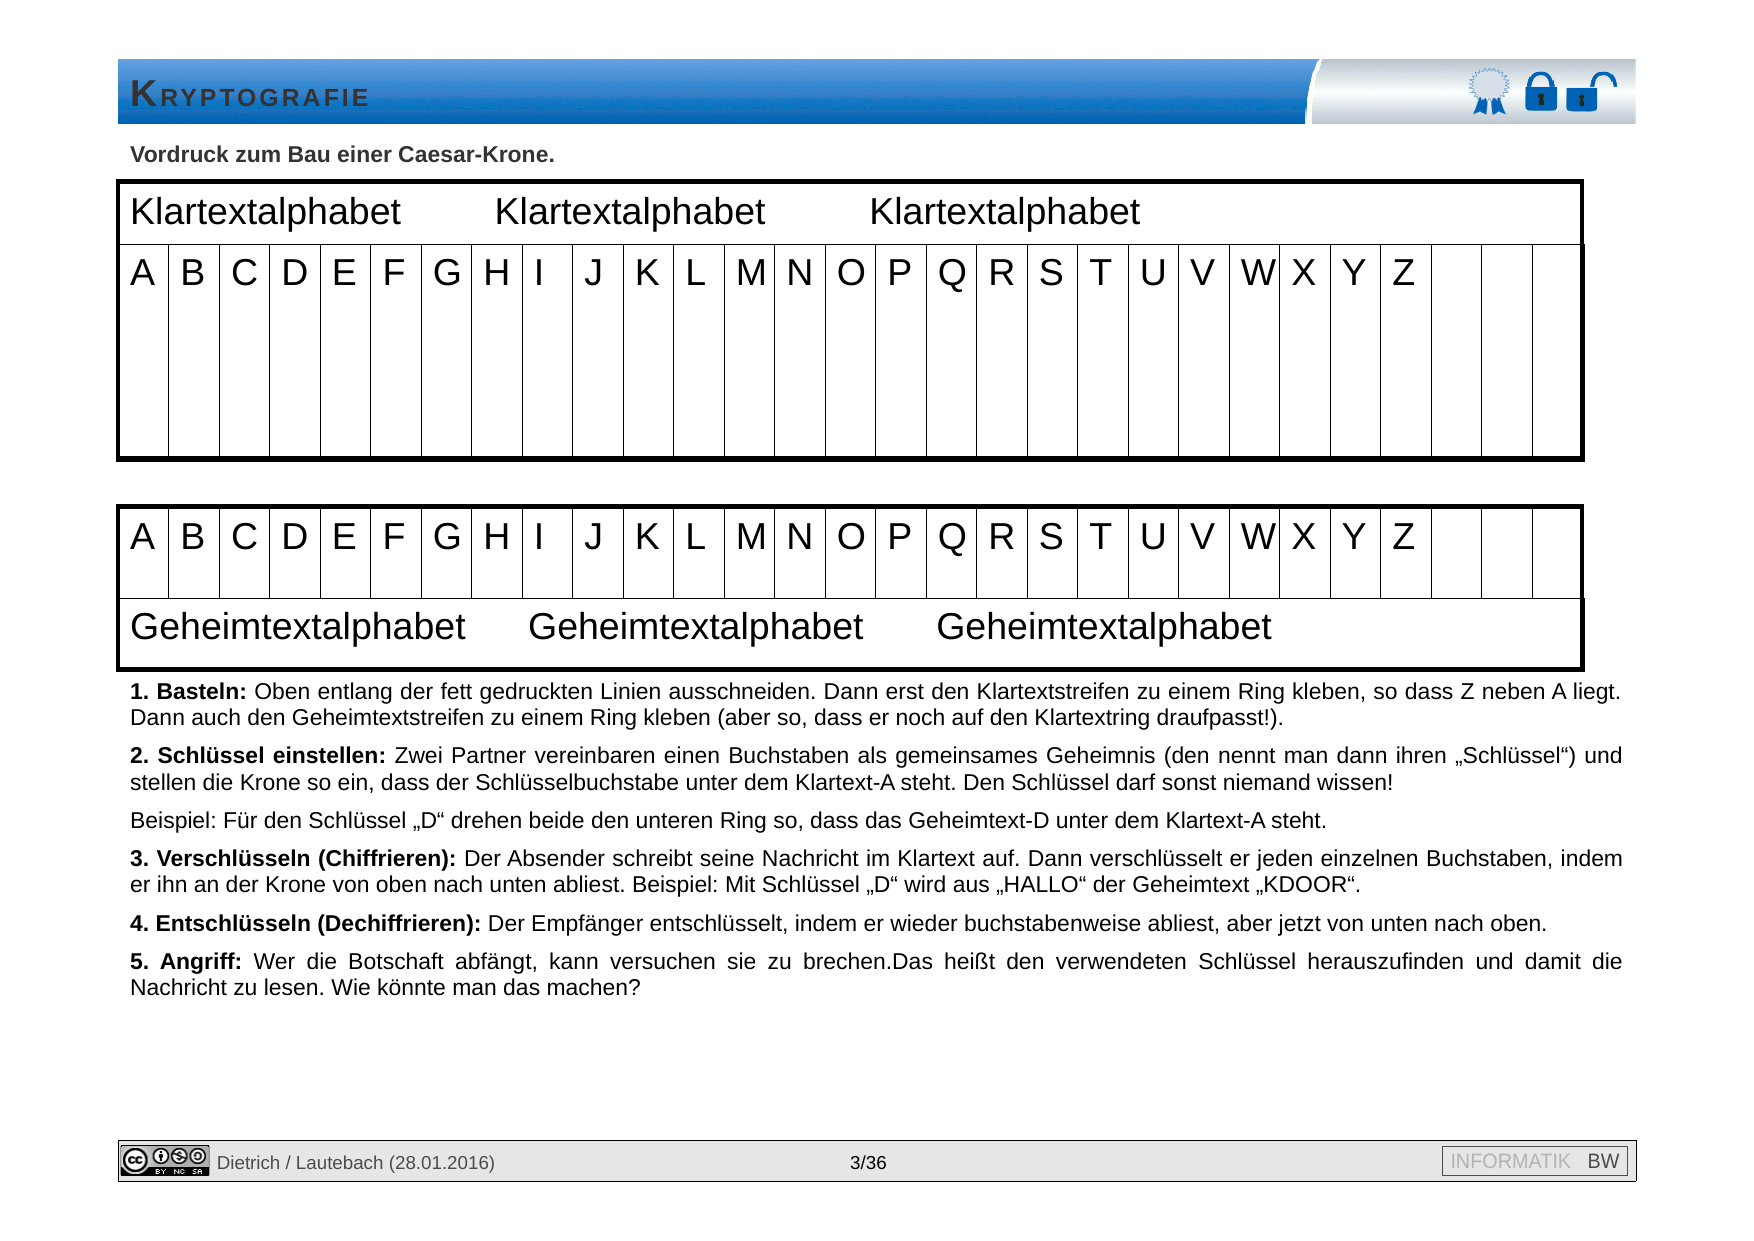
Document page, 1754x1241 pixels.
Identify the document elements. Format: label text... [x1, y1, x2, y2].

table_cell [926, 462, 976, 504]
table_cell T [1078, 245, 1128, 456]
table_cell [623, 462, 673, 504]
table_cell S [1028, 509, 1077, 598]
text 4. Entschlüsseln (Dechiffrieren): Der Empfänger entschlüsselt, indem er wieder buchstabenweise abliest, aber jetzt von unten nach oben. [130, 909, 1624, 936]
table_cell O [826, 509, 875, 598]
table_cell [1584, 504, 1636, 598]
table_cell [1330, 462, 1380, 504]
table_cell Z [1381, 245, 1431, 456]
table_cell [724, 462, 774, 504]
table_cell [1178, 462, 1229, 504]
table_cell S [1028, 245, 1077, 456]
table_cell J [573, 509, 623, 598]
table_cell L [674, 245, 724, 456]
table_cell F [371, 245, 421, 456]
table_cell O [826, 245, 875, 456]
table_cell [1533, 509, 1580, 598]
table_cell E [321, 245, 370, 456]
table_cell C [220, 509, 269, 598]
table_cell [1482, 509, 1532, 598]
text 5. Angriff: Wer die Botschaft abfängt, kann versuchen sie zu brechen.Das heißt den verwendeten Schlüssel herauszufinden und damit die Nachricht zu lesen. Wie könnte man das machen? [130, 948, 1624, 1000]
table_cell I [523, 509, 572, 598]
table_cell B [169, 245, 219, 456]
table_cell [1279, 462, 1330, 504]
table_cell [118, 462, 168, 504]
table_cell [1380, 462, 1431, 504]
table_cell G [422, 245, 471, 456]
table_cell [471, 462, 522, 504]
table_cell Z [1381, 509, 1431, 598]
table_cell Q [927, 509, 976, 598]
table_cell W [1230, 245, 1279, 456]
text Beispiel: Für den Schlüssel „D“ drehen beide den unteren Ring so, dass das Geheimtext-D unter dem Klartext-A steht. [130, 807, 1624, 833]
table_cell U [1129, 245, 1178, 456]
table_cell [1077, 462, 1128, 504]
table_cell Y [1331, 245, 1380, 456]
table_cell [1432, 245, 1481, 456]
table_cell D [270, 509, 320, 598]
table_cell [270, 462, 320, 504]
table_cell [673, 462, 724, 504]
table_cell Q [927, 245, 976, 456]
table_cell X [1280, 509, 1330, 598]
table_cell [976, 462, 1027, 504]
table_cell M [725, 245, 774, 456]
table_cell J [573, 245, 623, 456]
table_cell X [1280, 245, 1330, 456]
table_cell [1585, 598, 1636, 667]
table_cell Geheimtextalphabet Geheimtextalphabet Geheimtextalphabet [120, 599, 1580, 667]
table_cell [573, 462, 623, 504]
table_cell D [270, 245, 320, 456]
table_cell [1229, 462, 1279, 504]
table_cell L [674, 509, 724, 598]
table_cell P [876, 509, 926, 598]
table_cell F [371, 509, 421, 598]
table_header Klartextalphabet Klartextalphabet Klartextalphabet [120, 184, 1580, 244]
table_cell [1431, 462, 1481, 504]
table_cell [774, 462, 825, 504]
table_cell N [775, 509, 825, 598]
table_cell [1027, 462, 1077, 504]
table_cell [320, 462, 370, 504]
picture [120, 1145, 210, 1176]
table_cell [1432, 509, 1481, 598]
table_cell [1532, 462, 1582, 504]
table_cell U [1129, 509, 1178, 598]
table_cell T [1078, 509, 1128, 598]
table_cell B [169, 509, 219, 598]
table_cell N [775, 245, 825, 456]
table_cell [219, 462, 269, 504]
table_cell M [725, 509, 774, 598]
table_cell W [1230, 509, 1279, 598]
table_cell H [472, 245, 522, 456]
table_cell G [422, 509, 471, 598]
table_cell [421, 462, 471, 504]
table_cell [1533, 245, 1580, 456]
table_cell [169, 462, 219, 504]
table_cell R [977, 245, 1027, 456]
table_cell C [220, 245, 269, 456]
table_cell [825, 462, 875, 504]
table_cell [370, 462, 421, 504]
table_cell I [523, 245, 572, 456]
table_cell P [876, 245, 926, 456]
text Vordruck zum Bau einer Caesar-Krone. [130, 141, 1624, 167]
table_cell V [1179, 509, 1229, 598]
table_cell [1585, 244, 1636, 456]
table_cell [875, 462, 926, 504]
table_header [1584, 179, 1636, 244]
table_cell A [120, 509, 168, 598]
table_cell R [977, 509, 1027, 598]
table_cell V [1179, 245, 1229, 456]
table_cell [1481, 462, 1532, 504]
table_cell E [321, 509, 370, 598]
table_cell [1582, 456, 1636, 504]
text 1. Basteln: Oben entlang der fett gedruckten Linien ausschneiden. Dann erst den Klartextstreifen zu einem Ring kleben, so dass Z neben A liegt. Dann auch den Geheimtextstreifen zu einem Ring kleben (aber so, dass er noch auf den Klartextring draufpasst!). [130, 678, 1624, 731]
picture [118, 59, 1636, 124]
table_cell K [624, 245, 673, 456]
table_cell A [120, 245, 168, 456]
table_cell Y [1331, 509, 1380, 598]
text 3. Verschlüsseln (Chiffrieren): Der Absender schreibt seine Nachricht im Klartext auf. Dann verschlüsselt er jeden einzelnen Buchstaben, indem er ihn an der Krone von oben nach unten abliest. Beispiel: Mit Schlüssel „D“ wird aus „HALLO“ der Geheimtext „KDOOR“. [130, 845, 1624, 898]
table_cell K [624, 509, 673, 598]
text 2. Schlüssel einstellen: Zwei Partner vereinbaren einen Buchstaben als gemeinsames Geheimnis (den nennt man dann ihren „Schlüssel“) und stellen die Krone so ein, dass der Schlüsselbuchstabe unter dem Klartext-A steht. Den Schlüssel darf sonst niemand wissen! [130, 742, 1624, 795]
table_cell [522, 462, 572, 504]
table_cell H [472, 509, 522, 598]
table_cell [1482, 245, 1532, 456]
table_cell [1128, 462, 1178, 504]
